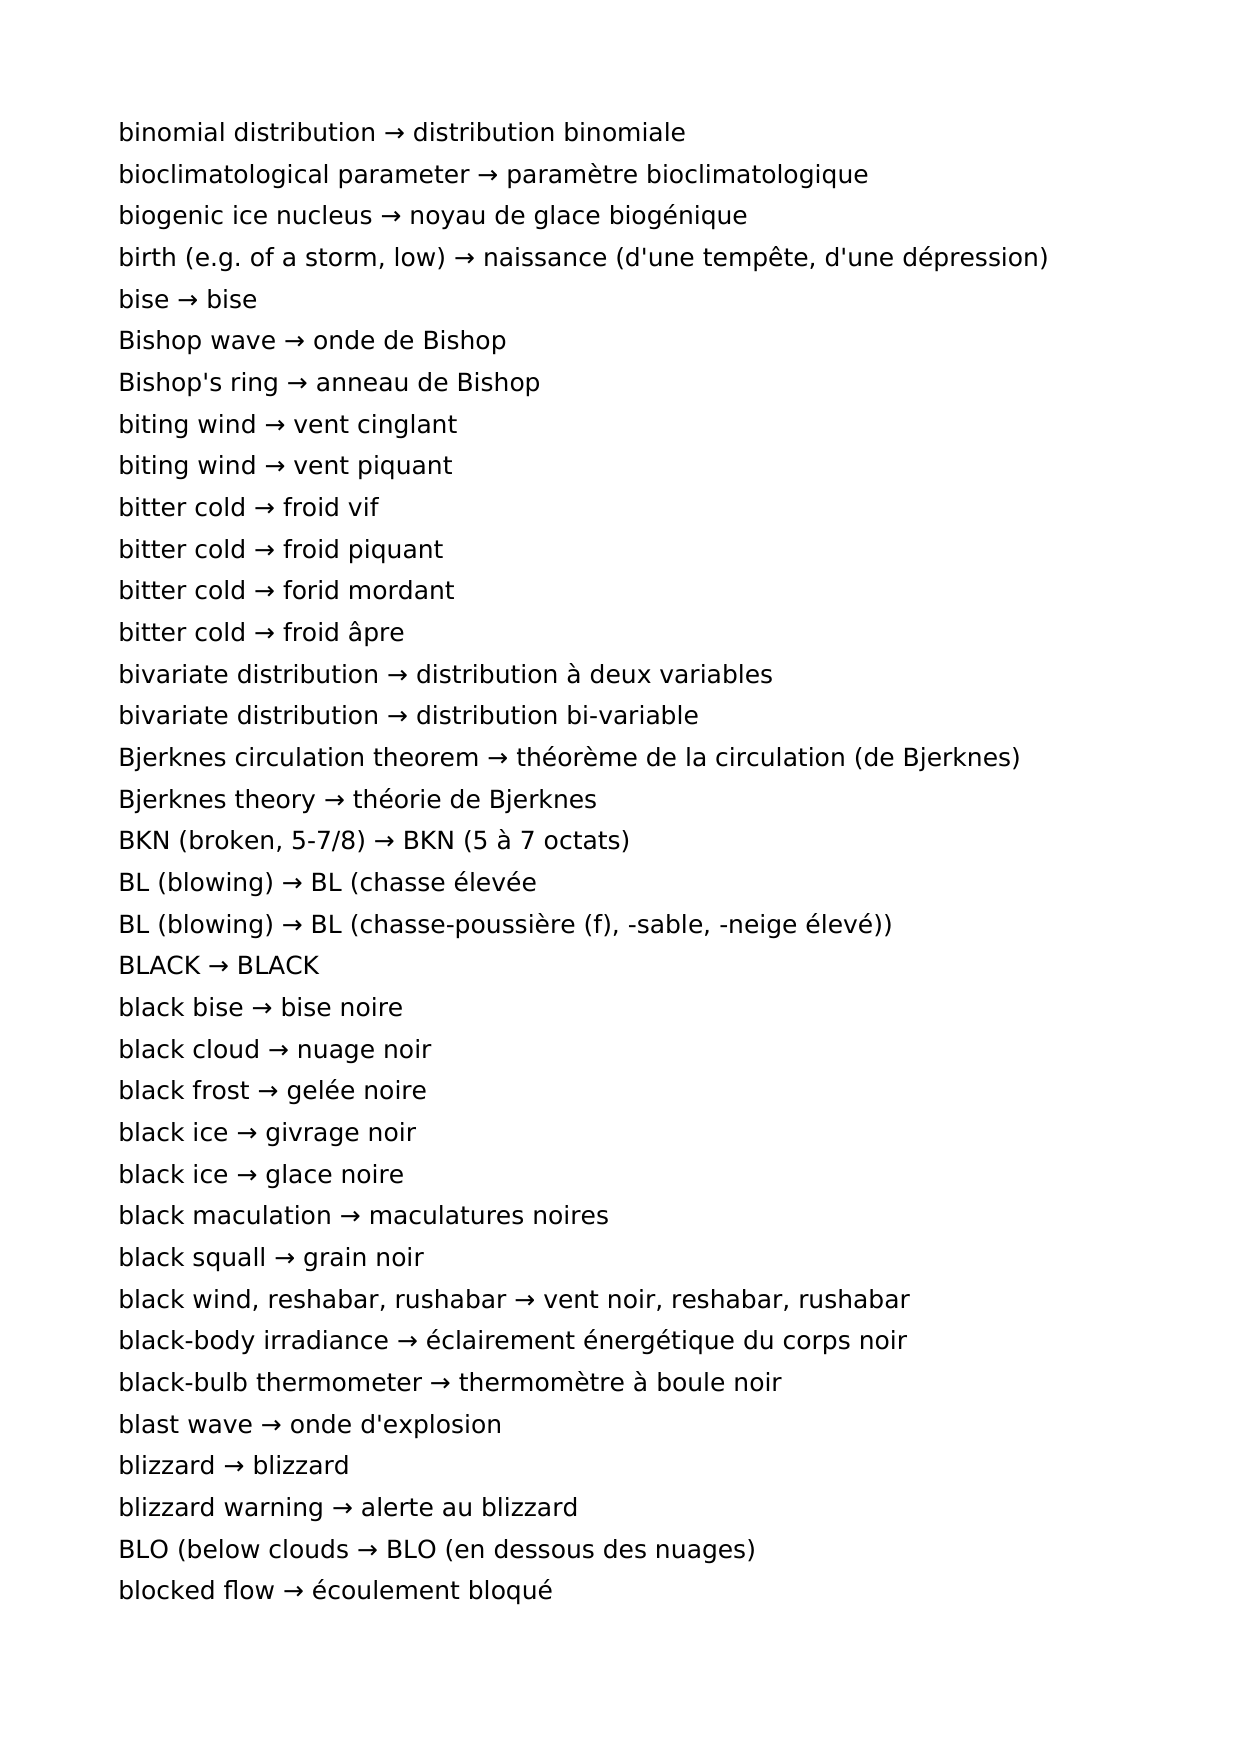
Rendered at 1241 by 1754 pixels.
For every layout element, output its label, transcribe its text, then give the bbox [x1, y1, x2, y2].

text Bishop wave → onde de Bishop [118, 326, 1122, 356]
text biogenic ice nucleus → noyau de glace biogénique [118, 201, 1122, 231]
text bitter cold → forid mordant [118, 576, 1122, 606]
text bitter cold → froid piquant [118, 535, 1122, 564]
text black wind, reshabar, rushabar → vent noir, reshabar, rushabar [118, 1285, 1122, 1314]
text black squall → grain noir [118, 1243, 1122, 1272]
text black-body irradiance → éclairement énergétique du corps noir [118, 1326, 1122, 1356]
text biting wind → vent piquant [118, 451, 1122, 481]
text blocked flow → écoulement bloqué [118, 1576, 1122, 1606]
text black frost → gelée noire [118, 1076, 1122, 1106]
text blizzard warning → alerte au blizzard [118, 1493, 1122, 1522]
text bise → bise [118, 285, 1122, 314]
text black bise → bise noire [118, 993, 1122, 1022]
text BL (blowing) → BL (chasse-poussière (f), -sable, -neige élevé)) [118, 910, 1122, 939]
text black maculation → maculatures noires [118, 1201, 1122, 1231]
text black ice → glace noire [118, 1160, 1122, 1189]
text Bjerknes circulation theorem → théorème de la circulation (de Bjerknes) [118, 743, 1122, 772]
text bivariate distribution → distribution bi-variable [118, 701, 1122, 731]
text blizzard → blizzard [118, 1451, 1122, 1481]
text birth (e.g. of a storm, low) → naissance (d'une tempête, d'une dépression) [118, 243, 1122, 272]
text BLO (below clouds → BLO (en dessous des nuages) [118, 1535, 1122, 1564]
text biting wind → vent cinglant [118, 410, 1122, 439]
text black-bulb thermometer → thermomètre à boule noir [118, 1368, 1122, 1397]
text black cloud → nuage noir [118, 1035, 1122, 1064]
text binomial distribution → distribution binomiale [118, 118, 1122, 147]
text BLACK → BLACK [118, 951, 1122, 981]
text black ice → givrage noir [118, 1118, 1122, 1147]
text bivariate distribution → distribution à deux variables [118, 660, 1122, 689]
text Bishop's ring → anneau de Bishop [118, 368, 1122, 397]
text BKN (broken, 5-7/8) → BKN (5 à 7 octats) [118, 826, 1122, 856]
text BL (blowing) → BL (chasse élevée [118, 868, 1122, 897]
text bitter cold → froid âpre [118, 618, 1122, 647]
text bitter cold → froid vif [118, 493, 1122, 522]
text bioclimatological parameter → paramètre bioclimatologique [118, 160, 1122, 189]
text Bjerknes theory → théorie de Bjerknes [118, 785, 1122, 814]
text blast wave → onde d'explosion [118, 1410, 1122, 1439]
